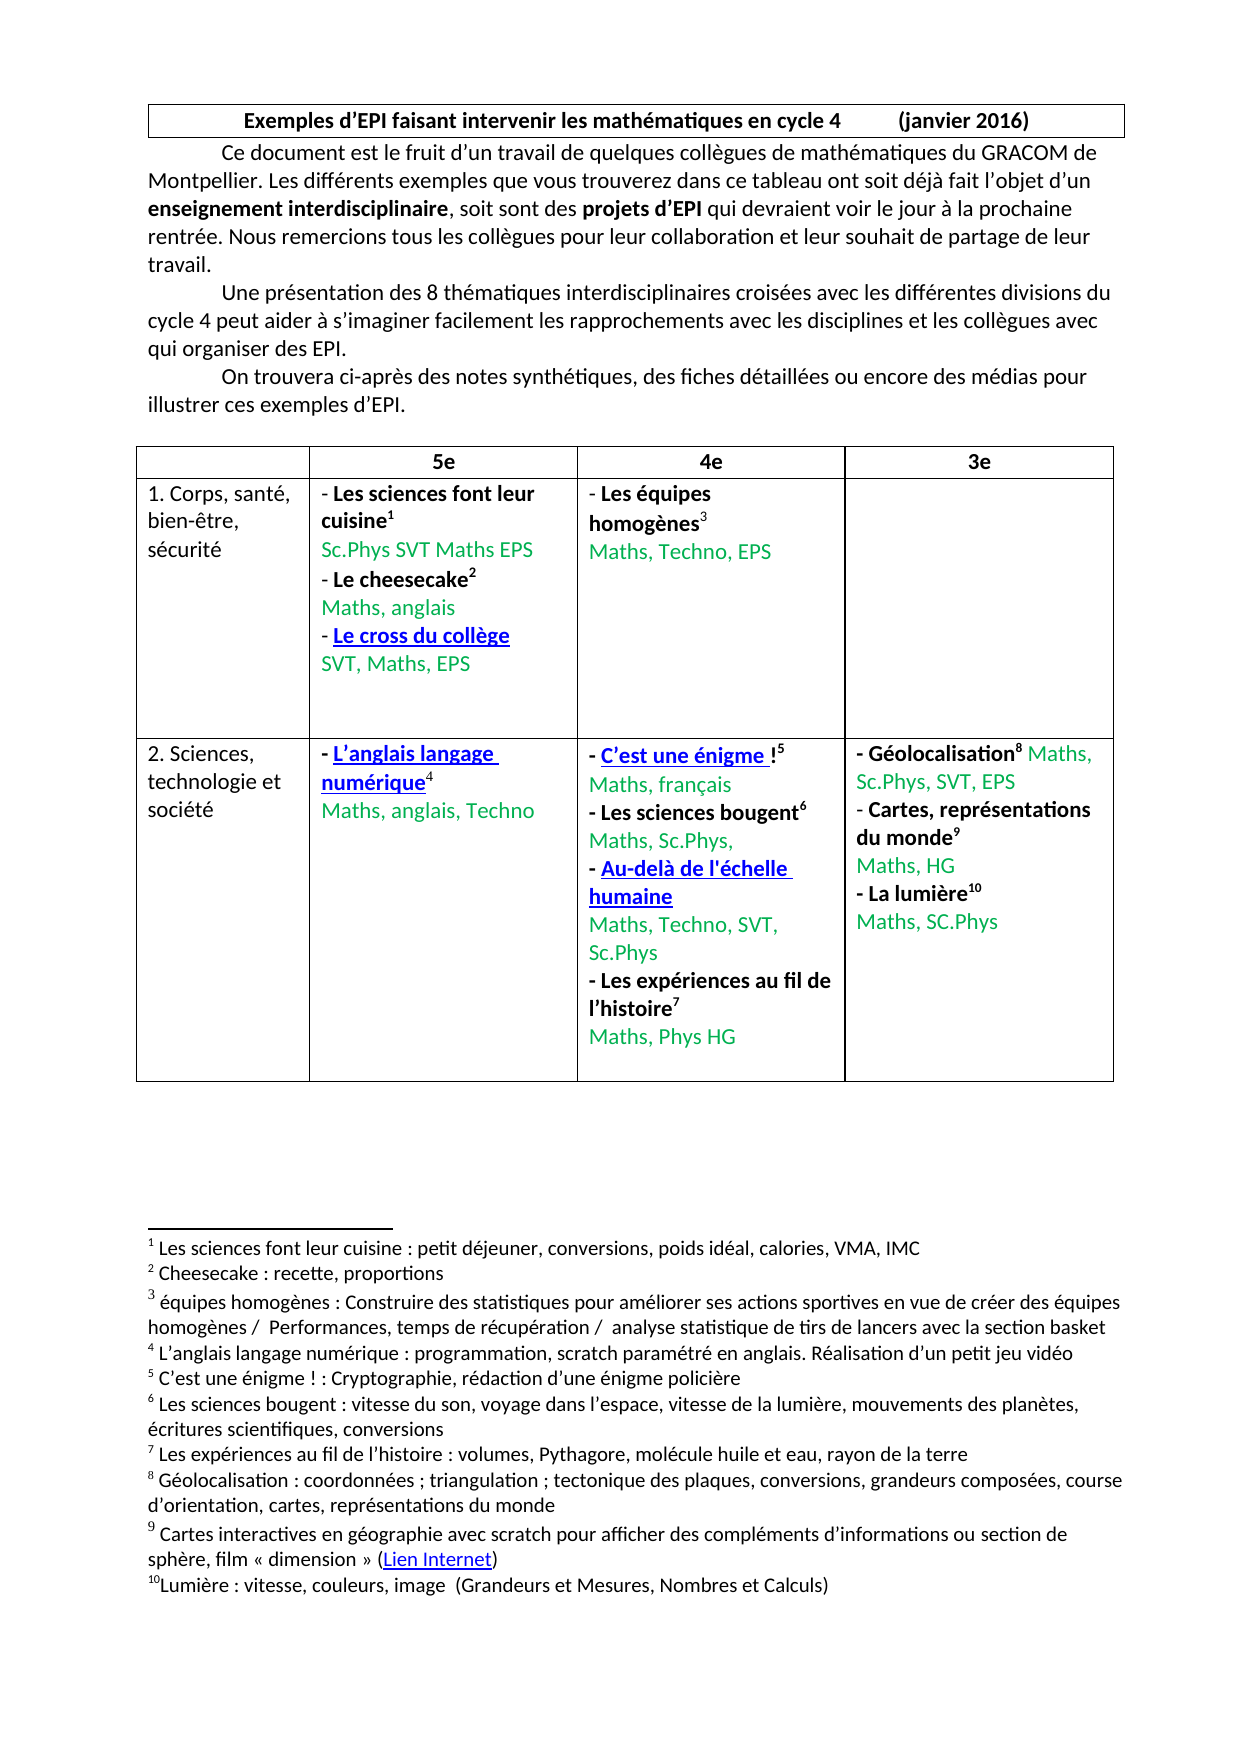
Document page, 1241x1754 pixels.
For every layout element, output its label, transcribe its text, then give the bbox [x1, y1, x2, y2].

table_cell - L’anglais langage numérique Maths, anglais, Techno [310, 739, 577, 1081]
table_header [137, 447, 309, 478]
text Une présentation des 8 thématiques interdisciplinaires croisées avec les différentes divisions du cycle 4 peut aider à s’imaginer facilement les rapprochements avec les disciplines et les collègues avec qui organiser des EPI. [148, 278, 1125, 362]
text On trouvera ci-après des notes synthétiques, des fiches détaillées ou encore des médias pour illustrer ces exemples d’EPI. [148, 362, 1125, 418]
table_header 4e [578, 447, 844, 478]
table_cell - Les sciences font leur cuisine Sc.Phys SVT Maths EPS - Le cheesecake Maths, anglais - Le cross du collège SVT, Maths, EPS [310, 479, 577, 738]
table_cell 1. Corps, santé, bien-être, sécurité [137, 479, 309, 738]
text Exemples d’EPI faisant intervenir les mathématiques en cycle 4 (janvier 2016) [149, 105, 1124, 137]
table_cell - Géolocalisation Maths, Sc.Phys, SVT, EPS - Cartes, représentations du monde Maths, HG - La lumière Maths, SC.Phys [846, 739, 1113, 1081]
table_cell - C’est une énigme ! Maths, français - Les sciences bougent Maths, Sc.Phys, - Au-delà de l'échelle humaine Maths, Techno, SVT, Sc.Phys - Les expériences au fil de l’histoire Maths, Phys HG [578, 739, 844, 1081]
text Ce document est le fruit d’un travail de quelques collègues de mathématiques du GRACOM de Montpellier. Les différents exemples que vous trouverez dans ce tableau ont soit déjà fait l’objet d’un enseignement interdisciplinaire, soit sont des projets d’EPI qui devraient voir le jour à la prochaine rentrée. Nous remercions tous les collègues pour leur collaboration et leur souhait de partage de leur travail. [148, 138, 1125, 278]
table_cell - Les équipes homogènes Maths, Techno, EPS [578, 479, 844, 738]
table_cell 2. Sciences, technologie et société [137, 739, 309, 1081]
table_cell [846, 479, 1113, 738]
table_header 3e [846, 447, 1113, 478]
table_header 5e [310, 447, 577, 478]
